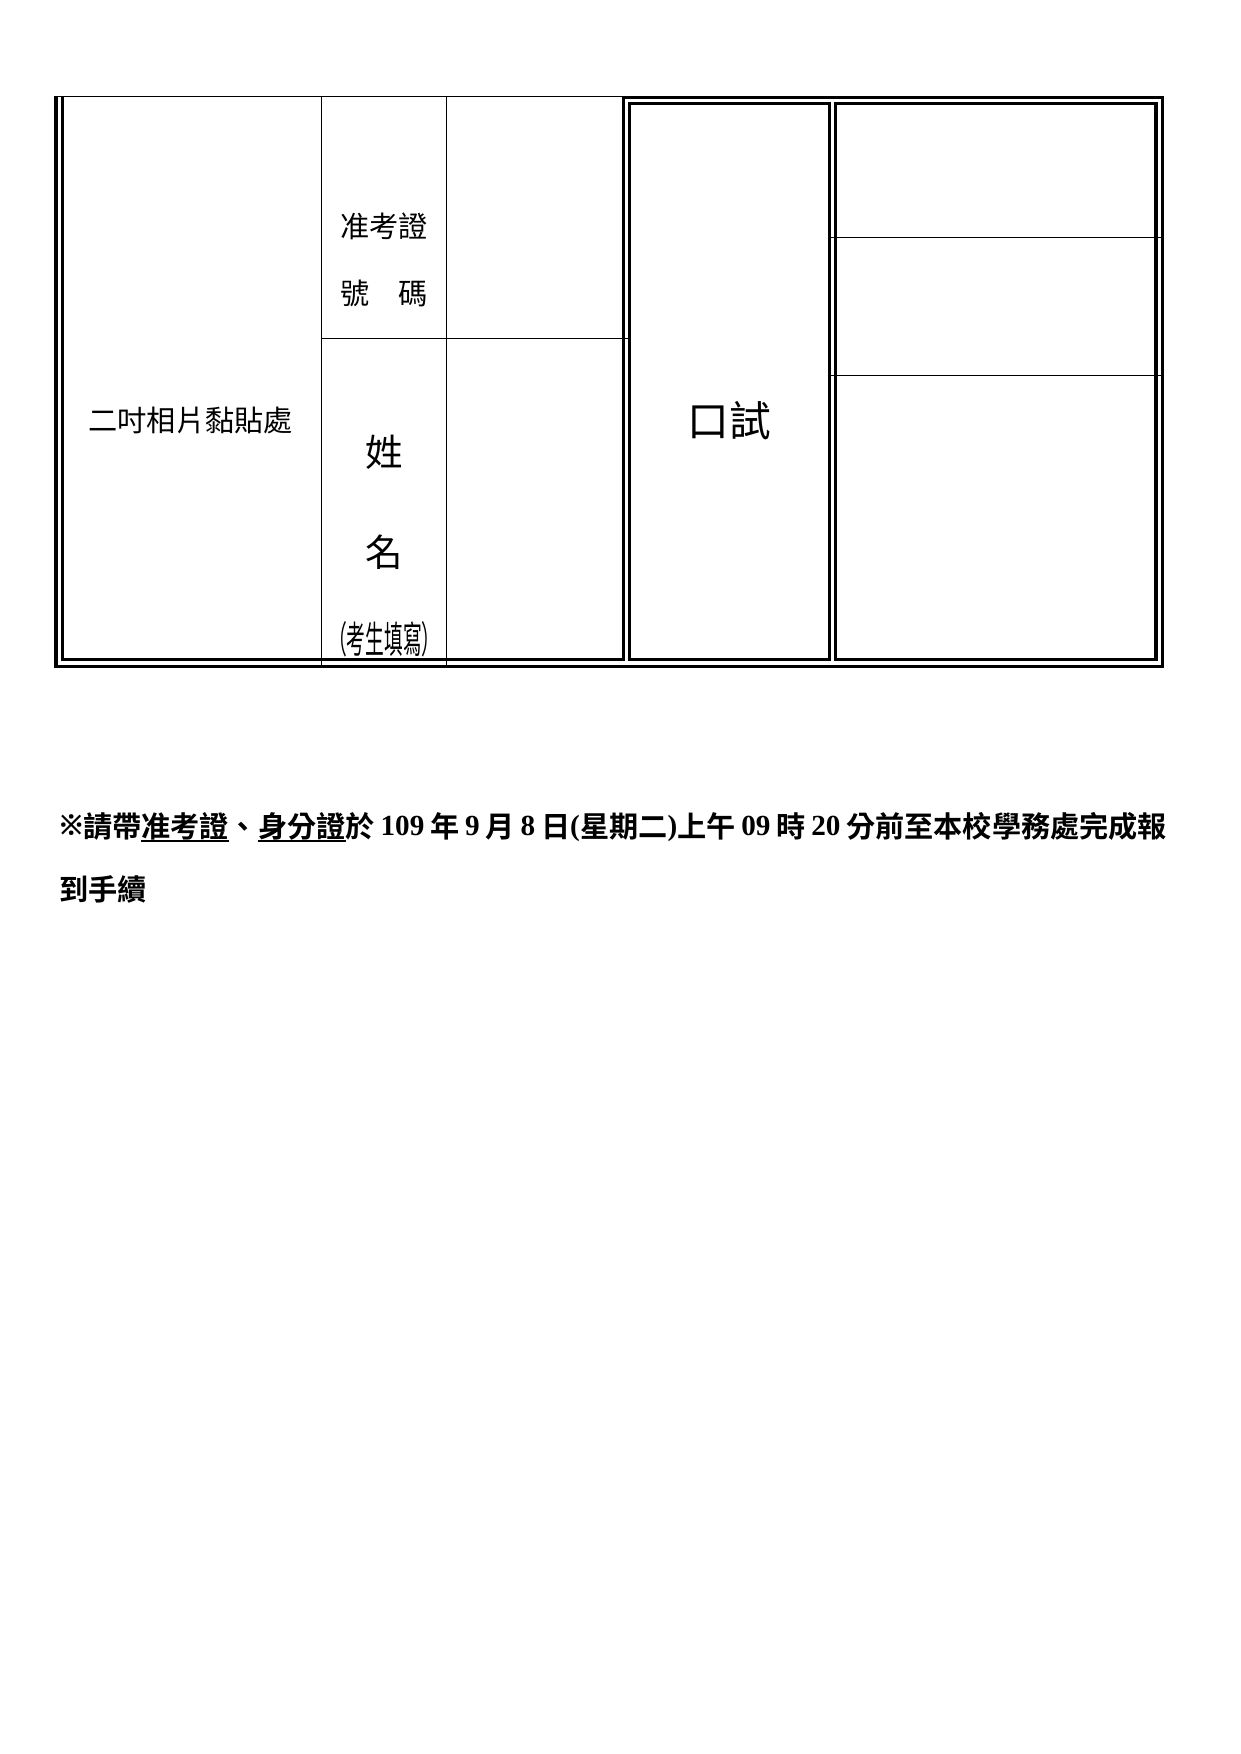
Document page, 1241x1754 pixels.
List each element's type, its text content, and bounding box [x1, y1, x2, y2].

table_cell [837, 105, 1154, 237]
table_cell 口試 [631, 105, 828, 658]
text ※請帶准考證、身分證於109年9月8日(星期二)上午09時20分前至本校學務處完成報到手續 [59, 783, 1181, 908]
table_cell 准考證 號 碼 [322, 97, 446, 338]
table_cell [833, 99, 1159, 237]
table_cell [447, 339, 622, 658]
table_cell 二吋相片黏貼處 [64, 97, 321, 658]
table_cell [447, 97, 622, 338]
table_cell [626, 99, 832, 338]
table_cell [837, 376, 1154, 658]
table_cell [837, 238, 1154, 375]
table_cell 姓 名 （考生填寫） [322, 339, 446, 658]
